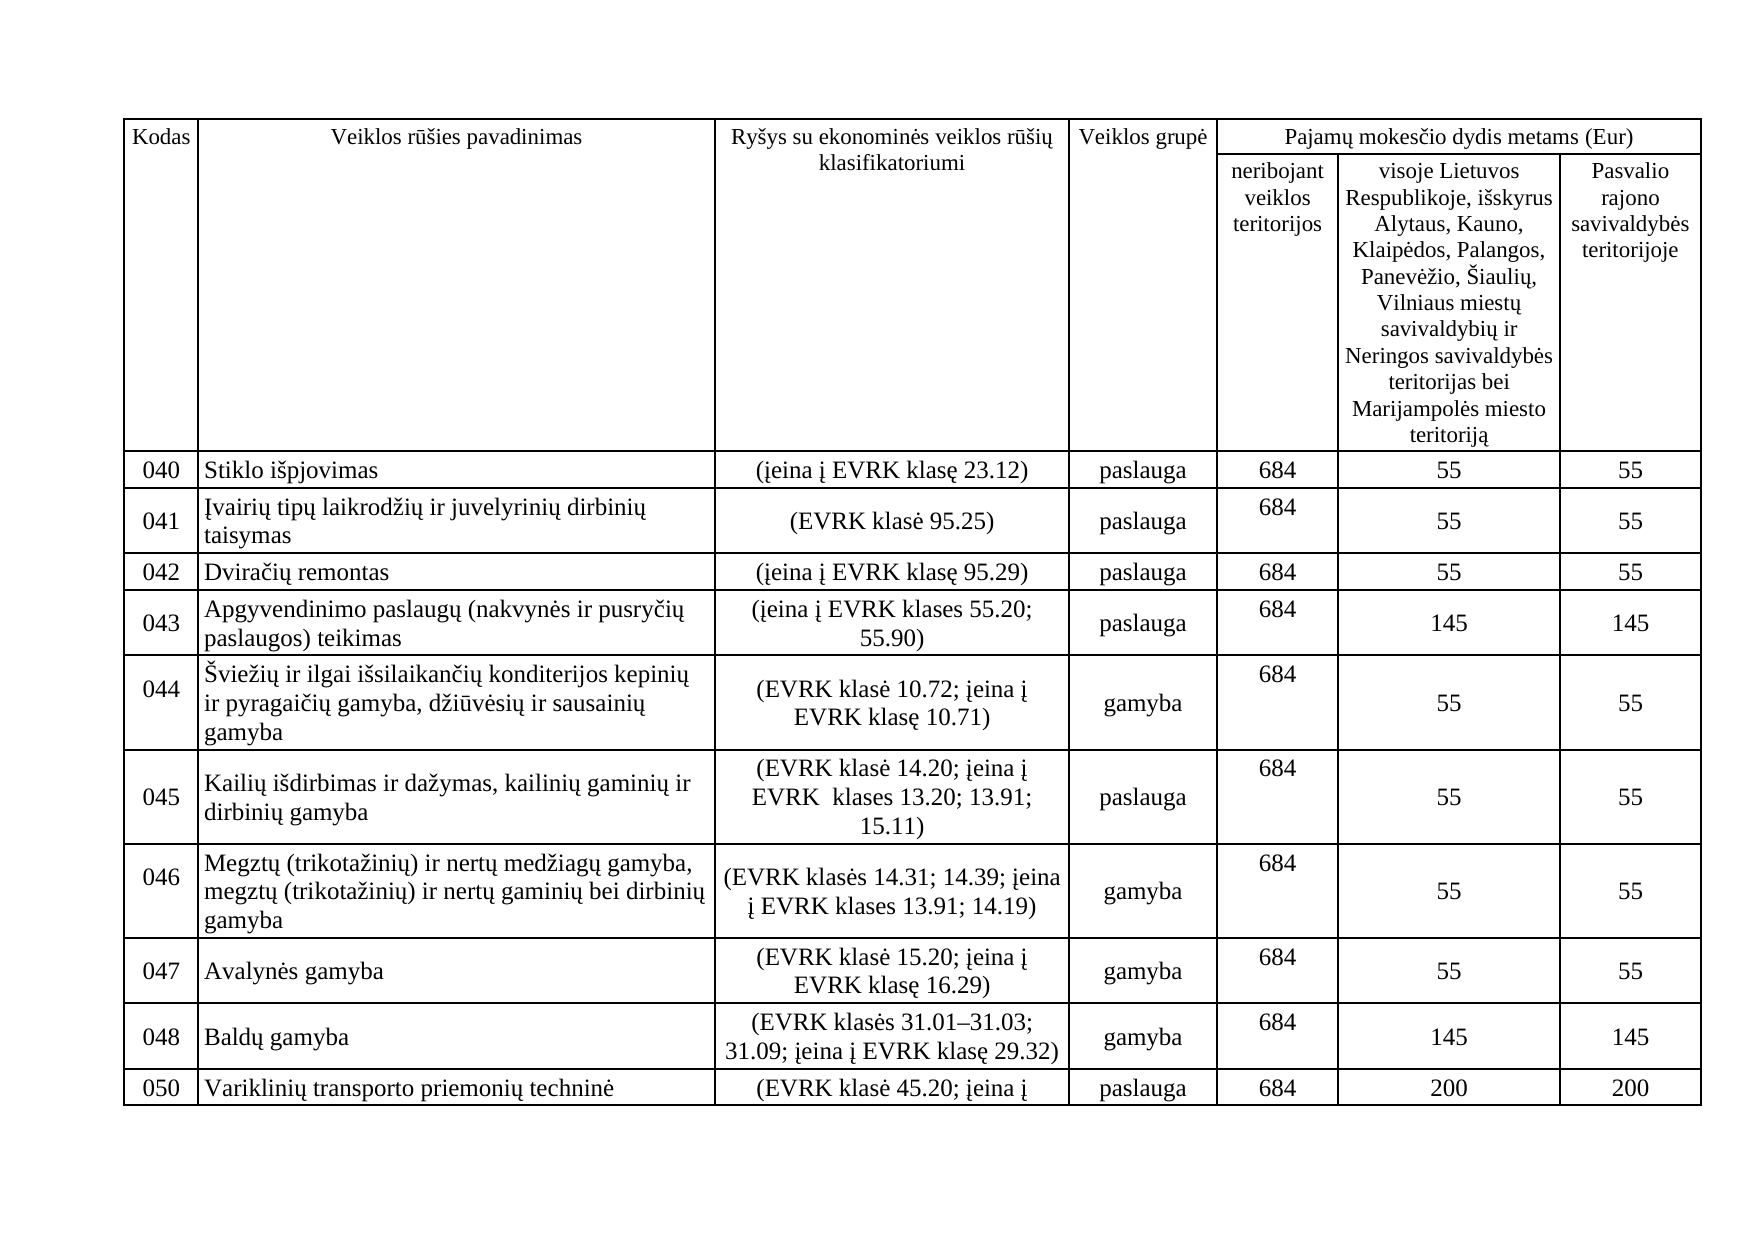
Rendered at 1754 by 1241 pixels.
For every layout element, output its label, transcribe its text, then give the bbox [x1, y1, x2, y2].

table_cell 684 [1218, 845, 1337, 937]
table_cell 684 [1218, 656, 1337, 748]
table_cell gamyba [1070, 1004, 1216, 1068]
table_cell 684 [1218, 1004, 1337, 1068]
table_cell 684 [1218, 591, 1337, 654]
table_cell 55 [1561, 554, 1700, 589]
table_cell visoje Lietuvos Respublikoje, išskyrus Alytaus, Kauno, Klaipėdos, Palangos, Panevėžio, Šiaulių, Vilniaus miestų savivaldybių ir Neringos savivaldybės teritorijas bei Marijampolės miesto teritoriją [1339, 155, 1559, 450]
table_cell 042 [125, 554, 197, 589]
table_cell 55 [1561, 489, 1700, 552]
table_cell Pasvalio rajono savivaldybės teritorijoje [1561, 155, 1700, 450]
table_header Pajamų mokesčio dydis metams (Eur) [1218, 120, 1700, 152]
table_cell 047 [125, 939, 197, 1002]
table_cell 55 [1339, 845, 1559, 937]
table_cell 55 [1561, 939, 1700, 1002]
table_cell 55 [1339, 554, 1559, 589]
table_cell (EVRK klasės 14.31; 14.39; įeina į EVRK klases 13.91; 14.19) [716, 845, 1068, 937]
table_cell 145 [1561, 591, 1700, 654]
table_cell 050 [125, 1070, 197, 1104]
table_cell Šviežių ir ilgai išsilaikančių konditerijos kepinių ir pyragaičių gamyba, džiūvėsių ir sausainių gamyba [199, 656, 714, 748]
table_cell 55 [1561, 751, 1700, 843]
table_cell Stiklo išpjovimas [199, 452, 714, 487]
table_header Veiklos rūšies pavadinimas [199, 120, 714, 450]
table_cell 145 [1339, 591, 1559, 654]
table_header Ryšys su ekonominės veiklos rūšių klasifikatoriumi [716, 120, 1068, 450]
table_cell (EVRK klasė 95.25) [716, 489, 1068, 552]
table_cell gamyba [1070, 845, 1216, 937]
table_cell 040 [125, 452, 197, 487]
table_header Kodas [125, 120, 197, 450]
table_cell 55 [1561, 656, 1700, 748]
table_cell paslauga [1070, 489, 1216, 552]
table_cell 044 [125, 656, 197, 748]
table_cell (EVRK klasė 14.20; įeina į EVRK klases 13.20; 13.91; 15.11) [716, 751, 1068, 843]
table_cell 145 [1339, 1004, 1559, 1068]
table_cell Avalynės gamyba [199, 939, 714, 1002]
table_cell Variklinių transporto priemonių techninė [199, 1070, 714, 1104]
table_cell (EVRK klasė 15.20; įeina į EVRK klasę 16.29) [716, 939, 1068, 1002]
table_cell 684 [1218, 751, 1337, 843]
table_cell 55 [1561, 845, 1700, 937]
table_cell Megztų (trikotažinių) ir nertų medžiagų gamyba, megztų (trikotažinių) ir nertų gaminių bei dirbinių gamyba [199, 845, 714, 937]
table_cell paslauga [1070, 452, 1216, 487]
table_cell 684 [1218, 452, 1337, 487]
table_cell paslauga [1070, 554, 1216, 589]
table_cell (įeina į EVRK klases 55.20; 55.90) [716, 591, 1068, 654]
table_cell 046 [125, 845, 197, 937]
table_cell gamyba [1070, 656, 1216, 748]
table_cell (EVRK klasės 31.01–31.03; 31.09; įeina į EVRK klasę 29.32) [716, 1004, 1068, 1068]
table_header Veiklos grupė [1070, 120, 1216, 450]
table_cell 55 [1339, 452, 1559, 487]
table_cell 55 [1339, 939, 1559, 1002]
table_cell 55 [1339, 751, 1559, 843]
table_cell 684 [1218, 1070, 1337, 1104]
table_cell Įvairių tipų laikrodžių ir juvelyrinių dirbinių taisymas [199, 489, 714, 552]
table_cell 043 [125, 591, 197, 654]
table_cell 55 [1339, 656, 1559, 748]
table_cell paslauga [1070, 591, 1216, 654]
table_cell 041 [125, 489, 197, 552]
table_cell Dviračių remontas [199, 554, 714, 589]
table_cell 200 [1561, 1070, 1700, 1104]
table_cell 55 [1339, 489, 1559, 552]
table_cell 145 [1561, 1004, 1700, 1068]
table_cell neribojant veiklos teritorijos [1218, 155, 1337, 450]
table_cell (EVRK klasė 10.72; įeina į EVRK klasę 10.71) [716, 656, 1068, 748]
table_cell 684 [1218, 939, 1337, 1002]
table_cell gamyba [1070, 939, 1216, 1002]
table_cell (EVRK klasė 45.20; įeina į [716, 1070, 1068, 1104]
table_cell 045 [125, 751, 197, 843]
table_cell paslauga [1070, 1070, 1216, 1104]
table_cell (įeina į EVRK klasę 95.29) [716, 554, 1068, 589]
table_cell 684 [1218, 489, 1337, 552]
table_cell 200 [1339, 1070, 1559, 1104]
table_cell (įeina į EVRK klasę 23.12) [716, 452, 1068, 487]
table_cell paslauga [1070, 751, 1216, 843]
table_cell Baldų gamyba [199, 1004, 714, 1068]
table_cell 684 [1218, 554, 1337, 589]
table_cell 55 [1561, 452, 1700, 487]
table_cell Apgyvendinimo paslaugų (nakvynės ir pusryčių paslaugos) teikimas [199, 591, 714, 654]
table_cell Kailių išdirbimas ir dažymas, kailinių gaminių ir dirbinių gamyba [199, 751, 714, 843]
table_cell 048 [125, 1004, 197, 1068]
